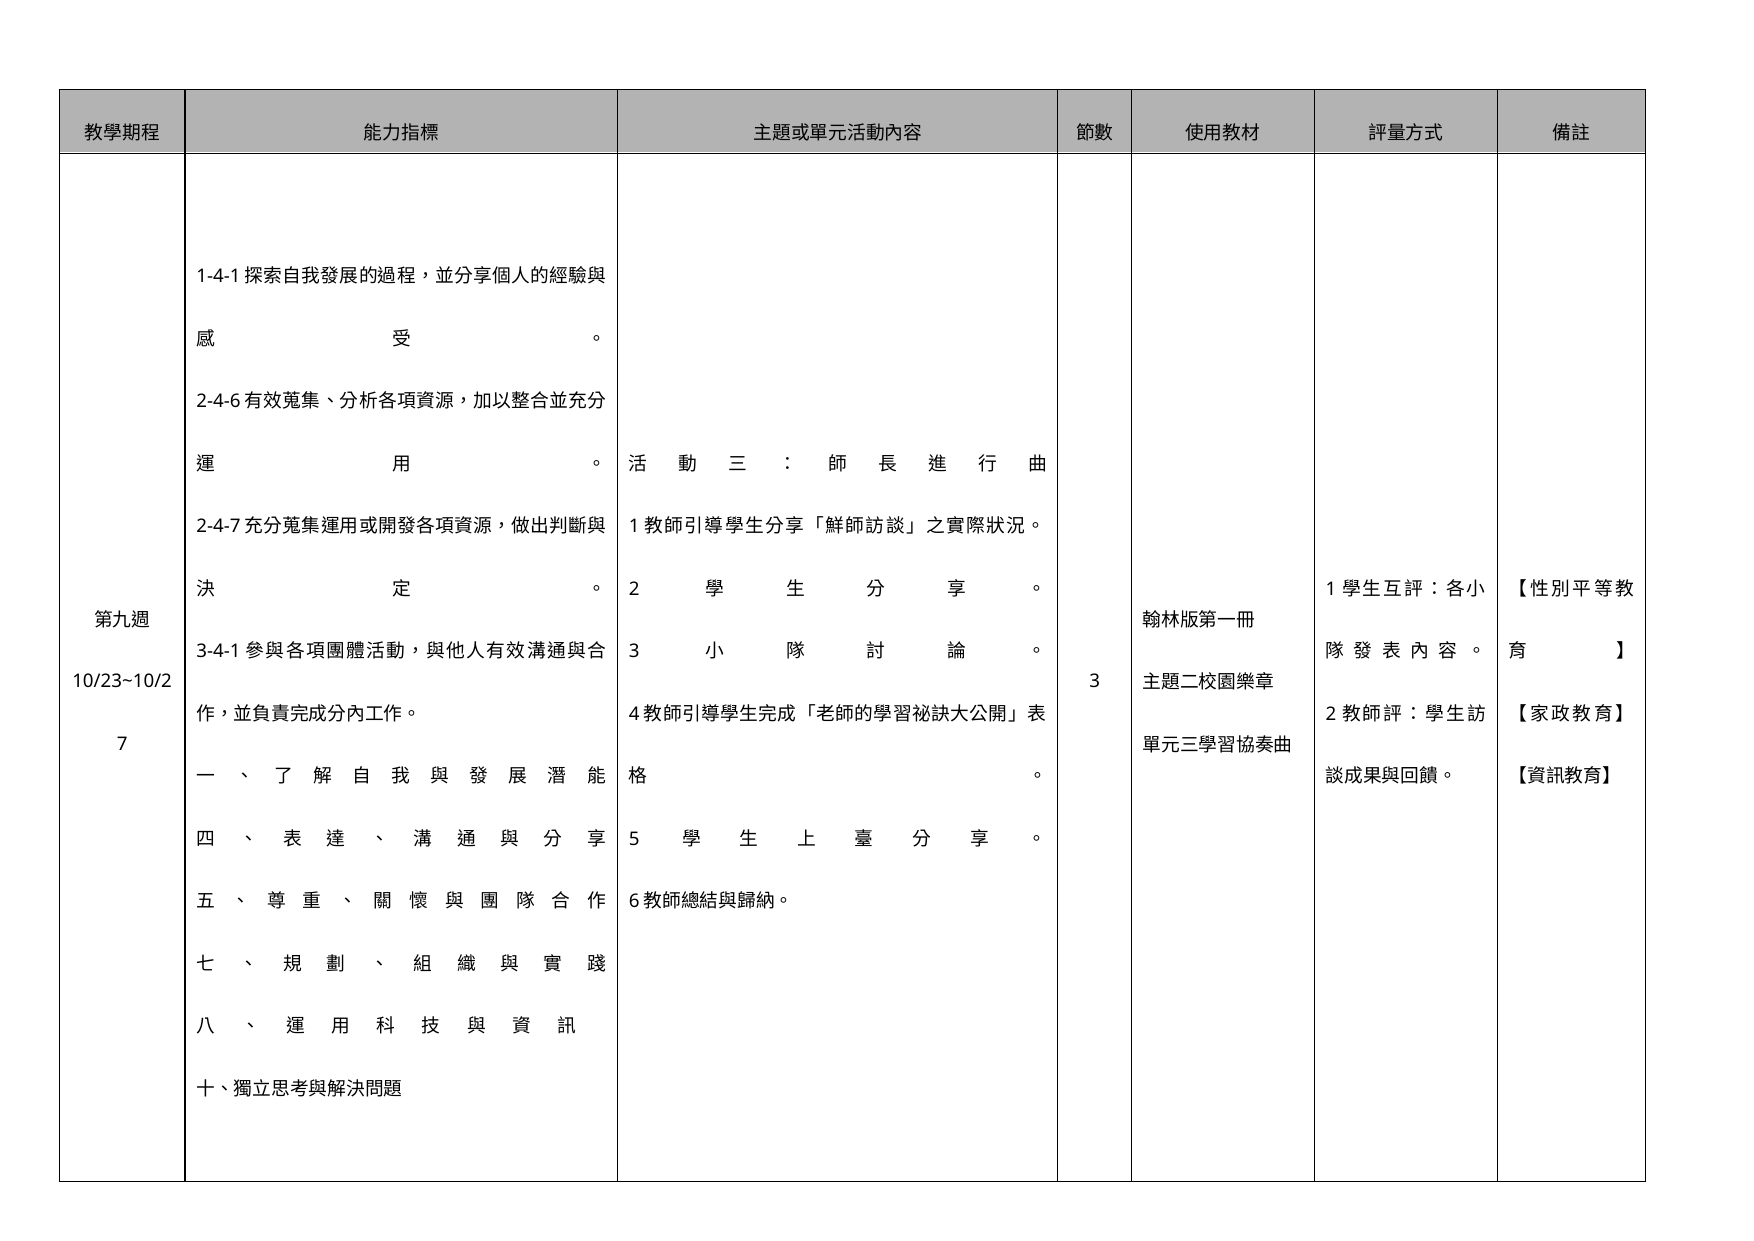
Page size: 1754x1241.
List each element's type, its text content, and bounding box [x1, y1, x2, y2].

table_header 使用教材 [1132, 90, 1314, 152]
table_cell 3 [1058, 154, 1131, 1181]
table_header 節數 [1058, 90, 1131, 152]
table_cell 1-4-1探索自我發展的過程，並分享個人的經驗與感受。 2-4-6有效蒐集、分析各項資源，加以整合並充分運用。 2-4-7充分蒐集運用或開發各項資源，做出判斷與決定。 3-4-1參與各項團體活動，與他人有效溝通與合作，並負責完成分內工作。 一、了解自我與發展潛能 四、表達、溝通與分享 五、尊重、關懷與團隊合作 七、規劃、組織與實踐 八、運用科技與資訊 十、獨立思考與解決問題 [186, 154, 617, 1181]
table_header 能力指標 [186, 90, 617, 152]
table_cell 1學生互評：各小隊發表內容。 2教師評：學生訪談成果與回饋。 [1315, 154, 1497, 1181]
table_cell 翰林版第一冊 主題二校園樂章 單元三學習協奏曲 [1132, 154, 1314, 1181]
table_cell 活動三：師長進行曲 1教師引導學生分享「鮮師訪談」之實際狀況。 2學生分享。 3小隊討論。 4教師引導學生完成「老師的學習祕訣大公開」表格。 5學生上臺分享。 6教師總結與歸納。 [618, 154, 1057, 1181]
table_header 備註 [1498, 90, 1645, 152]
table_header 教學期程 [60, 90, 184, 152]
table_cell 第九週 10/23~10/27 [60, 154, 184, 1181]
table_header 主題或單元活動內容 [618, 90, 1057, 152]
table_cell 【性別平等教育】 【家政教育】 【資訊教育】 [1498, 154, 1645, 1181]
table_header 評量方式 [1315, 90, 1497, 152]
